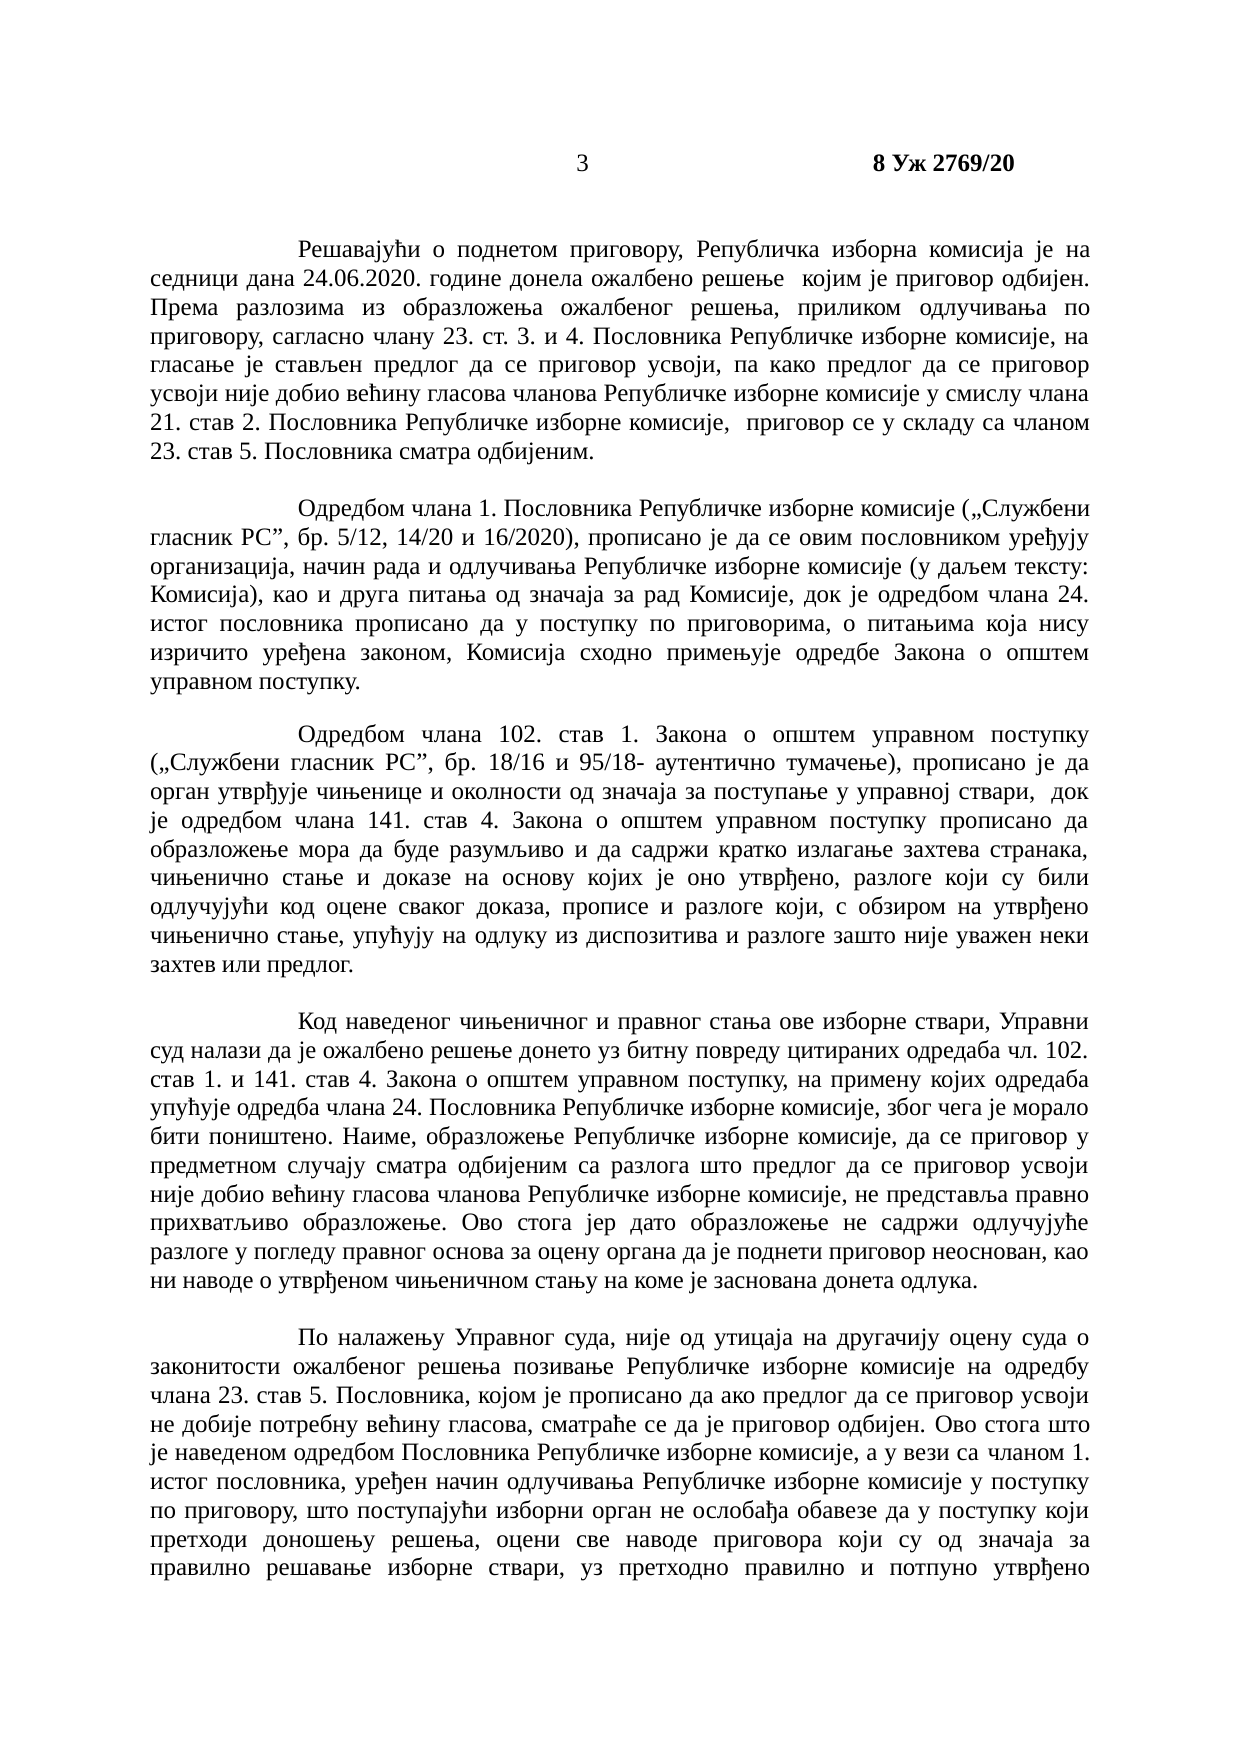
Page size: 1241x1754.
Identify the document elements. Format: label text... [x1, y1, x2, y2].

text Решавајући о поднетом приговору, Републичка изборна комисија је на седници дана 24.06.2020. године донела ожалбено решење којим је приговор одбијен. Према разлозима из образложења ожалбеног решења, приликом одлучивања по приговору, сагласно члану 23. ст. 3. и 4. Пословника Републичке изборне комисије, на гласање је стављен предлог да се приговор усвоји, па како предлог да се приговор усвоји није добио већину гласова чланова Републичке изборне комисије у смислу члана 21. став 2. Пословника Републичке изборне комисије, приговор се у складу са чланом 23. став 5. Пословника сматра одбијеним. [150, 234, 1090, 464]
text Одредбом члана 1. Пословника Републичке изборне комисије („Службени гласник РС”, бр. 5/12, 14/20 и 16/2020), прописано је да се овим пословником уређују организација, начин рада и одлучивања Републичке изборне комисије (у даљем тексту: Комисија), као и друга питања од значаја за рад Комисије, док је одредбом члана 24. истог пословника прописано да у поступку по приговорима, о питањима која нису изричито уређена законом, Комисија сходно примењује одредбе Закона о општем управном поступку. [150, 493, 1090, 694]
text Код наведеног чињеничног и правног стања ове изборне ствари, Управни суд налази да је ожалбено решење донето уз битну повреду цитираних одредаба чл. 102. став 1. и 141. став 4. Закона о општем управном поступку, на примену којих одредаба упућује одредба члана 24. Пословника Републичке изборне комисије, због чега је морало бити поништено. Наиме, образложење Републичке изборне комисије, да се приговор у предметном случају сматра одбијеним са разлога што предлог да се приговор усвоји није добио већину гласова чланова Републичке изборне комисије, не представља правно прихватљиво образложење. Ово стога јер дато образложење не садржи одлучујуће разлоге у погледу правног основа за оцену органа да је поднети приговор неоснован, као ни наводе о утврђеном чињеничном стању на коме је заснована донета одлука. [150, 1006, 1090, 1294]
text По налажењу Управног суда, није од утицаја на другачију оцену суда о законитости ожалбеног решења позивање Републичке изборне комисије на одредбу члана 23. став 5. Пословника, којом је прописано да ако предлог да се приговор усвоји не добије потребну већину гласова, сматраће се да је приговор одбијен. Ово стога што је наведеном одредбом Пословника Републичке изборне комисије, а у вези са чланом 1. истог пословника, уређен начин одлучивања Републичке изборне комисије у поступку по приговору, што поступајући изборни орган не ослобађа обавезе да у поступку који претходи доношењу решења, оцени све наводе приговора који су од значаја за правилно решавање изборне ствари, уз претходно правилно и потпуно утврђено [150, 1322, 1090, 1581]
text Одредбом члана 102. став 1. Закона о општем управном поступку („Службени гласник РС”, бр. 18/16 и 95/18- аутентично тумачење), прописано је да орган утврђује чињенице и околности од значаја за поступање у управној ствари, док је одредбом члана 141. став 4. Закона о општем управном поступку прописано да образложење мора да буде разумљиво и да садржи кратко излагање захтева странака, чињенично стање и доказе на основу којих је оно утврђено, разлоге који су били одлучујући код оцене сваког доказа, прописе и разлоге који, с обзиром на утврђено чињенично стање, упућују на одлуку из диспозитива и разлоге зашто није уважен неки захтев или предлог. [150, 719, 1090, 977]
